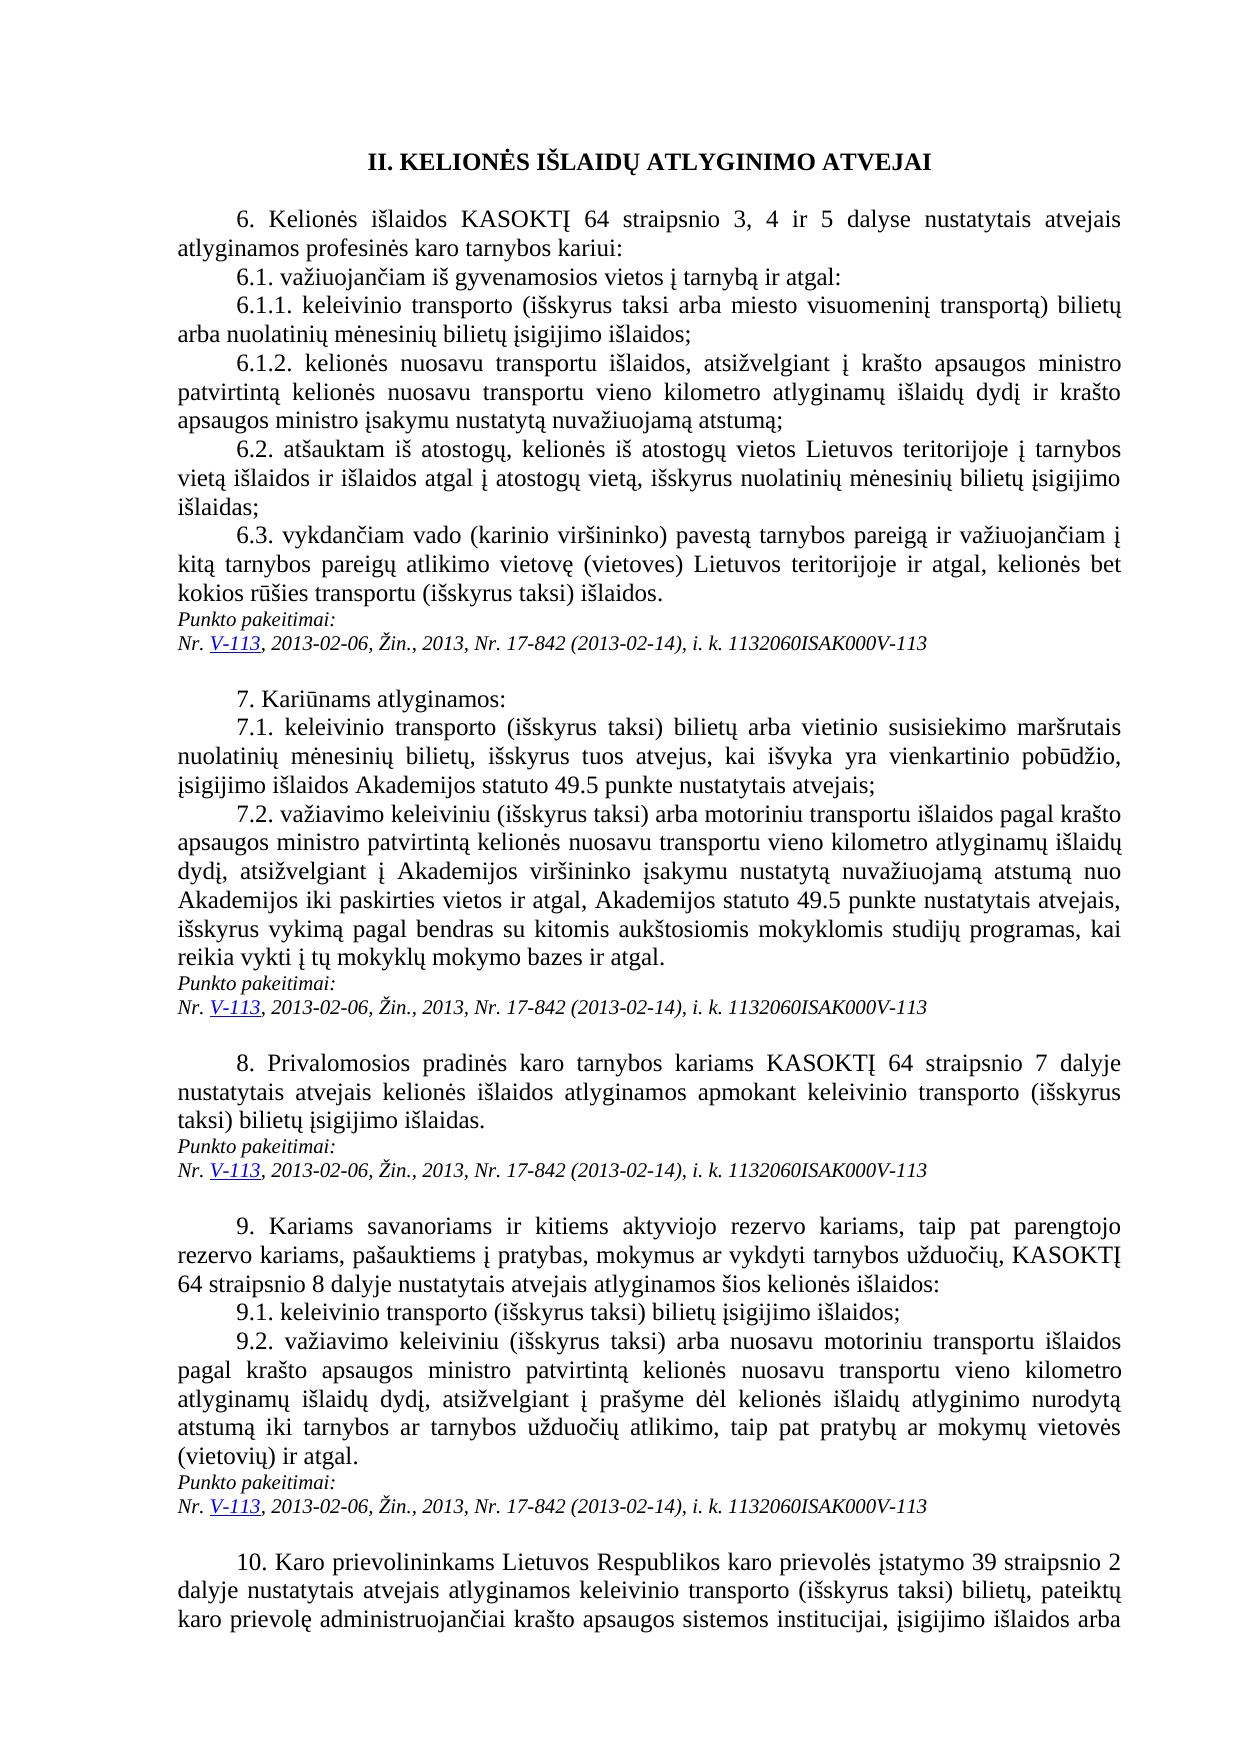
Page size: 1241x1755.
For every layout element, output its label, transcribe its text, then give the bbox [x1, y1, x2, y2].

text Nr. V-113, 2013-02-06, Žin., 2013, Nr. 17-842 (2013-02-14), i. k. 1132060ISAK000V-113 [177, 995, 1122, 1019]
text 8. Privalomosios pradinės karo tarnybos kariams KASOKTĮ 64 straipsnio 7 dalyje nustatytais atvejais kelionės išlaidos atlyginamos apmokant keleivinio transporto (išskyrus taksi) bilietų įsigijimo išlaidas. [177, 1048, 1122, 1134]
text Nr. V-113, 2013-02-06, Žin., 2013, Nr. 17-842 (2013-02-14), i. k. 1132060ISAK000V-113 [177, 631, 1122, 655]
text 10. Karo prievolininkams Lietuvos Respublikos karo prievolės įstatymo 39 straipsnio 2 dalyje nustatytais atvejais atlyginamos keleivinio transporto (išskyrus taksi) bilietų, pateiktų karo prievolę administruojančiai krašto apsaugos sistemos institucijai, įsigijimo išlaidos arba [177, 1547, 1122, 1633]
text 6.1. važiuojančiam iš gyvenamosios vietos į tarnybą ir atgal: [177, 262, 1122, 291]
text 6.1.1. keleivinio transporto (išskyrus taksi arba miesto visuomeninį transportą) bilietų arba nuolatinių mėnesinių bilietų įsigijimo išlaidos; [177, 291, 1122, 348]
text Punkto pakeitimai: [177, 1134, 1122, 1158]
text 6.3. vykdančiam vado (karinio viršininko) pavestą tarnybos pareigą ir važiuojančiam į kitą tarnybos pareigų atlikimo vietovę (vietoves) Lietuvos teritorijoje ir atgal, kelionės bet kokios rūšies transportu (išskyrus taksi) išlaidos. [177, 521, 1122, 607]
text Nr. V-113, 2013-02-06, Žin., 2013, Nr. 17-842 (2013-02-14), i. k. 1132060ISAK000V-113 [177, 1494, 1122, 1518]
text II. KELIONĖS IŠLAIDŲ ATLYGINIMO ATVEJAI [177, 147, 1122, 176]
text Punkto pakeitimai: [177, 971, 1122, 995]
text 6.1.2. kelionės nuosavu transportu išlaidos, atsižvelgiant į krašto apsaugos ministro patvirtintą kelionės nuosavu transportu vieno kilometro atlyginamų išlaidų dydį ir krašto apsaugos ministro įsakymu nustatytą nuvažiuojamą atstumą; [177, 348, 1122, 434]
text Punkto pakeitimai: [177, 1470, 1122, 1494]
text 7. Kariūnams atlyginamos: [177, 684, 1122, 712]
text 6.2. atšauktam iš atostogų, kelionės iš atostogų vietos Lietuvos teritorijoje į tarnybos vietą išlaidos ir išlaidos atgal į atostogų vietą, išskyrus nuolatinių mėnesinių bilietų įsigijimo išlaidas; [177, 434, 1122, 521]
text 7.2. važiavimo keleiviniu (išskyrus taksi) arba motoriniu transportu išlaidos pagal krašto apsaugos ministro patvirtintą kelionės nuosavu transportu vieno kilometro atlyginamų išlaidų dydį, atsižvelgiant į Akademijos viršininko įsakymu nustatytą nuvažiuojamą atstumą nuo Akademijos iki paskirties vietos ir atgal, Akademijos statuto 49.5 punkte nustatytais atvejais, išskyrus vykimą pagal bendras su kitomis aukštosiomis mokyklomis studijų programas, kai reikia vykti į tų mokyklų mokymo bazes ir atgal. [177, 799, 1122, 971]
text 9.1. keleivinio transporto (išskyrus taksi) bilietų įsigijimo išlaidos; [177, 1297, 1122, 1326]
text 6. Kelionės išlaidos KASOKTĮ 64 straipsnio 3, 4 ir 5 dalyse nustatytais atvejais atlyginamos profesinės karo tarnybos kariui: [177, 204, 1122, 262]
text 7.1. keleivinio transporto (išskyrus taksi) bilietų arba vietinio susisiekimo maršrutais nuolatinių mėnesinių bilietų, išskyrus tuos atvejus, kai išvyka yra vienkartinio pobūdžio, įsigijimo išlaidos Akademijos statuto 49.5 punkte nustatytais atvejais; [177, 712, 1122, 799]
text 9.2. važiavimo keleiviniu (išskyrus taksi) arba nuosavu motoriniu transportu išlaidos pagal krašto apsaugos ministro patvirtintą kelionės nuosavu transportu vieno kilometro atlyginamų išlaidų dydį, atsižvelgiant į prašyme dėl kelionės išlaidų atlyginimo nurodytą atstumą iki tarnybos ar tarnybos užduočių atlikimo, taip pat pratybų ar mokymų vietovės (vietovių) ir atgal. [177, 1326, 1122, 1470]
text 9. Kariams savanoriams ir kitiems aktyviojo rezervo kariams, taip pat parengtojo rezervo kariams, pašauktiems į pratybas, mokymus ar vykdyti tarnybos užduočių, KASOKTĮ 64 straipsnio 8 dalyje nustatytais atvejais atlyginamos šios kelionės išlaidos: [177, 1211, 1122, 1297]
text Punkto pakeitimai: [177, 607, 1122, 631]
text Nr. V-113, 2013-02-06, Žin., 2013, Nr. 17-842 (2013-02-14), i. k. 1132060ISAK000V-113 [177, 1158, 1122, 1182]
